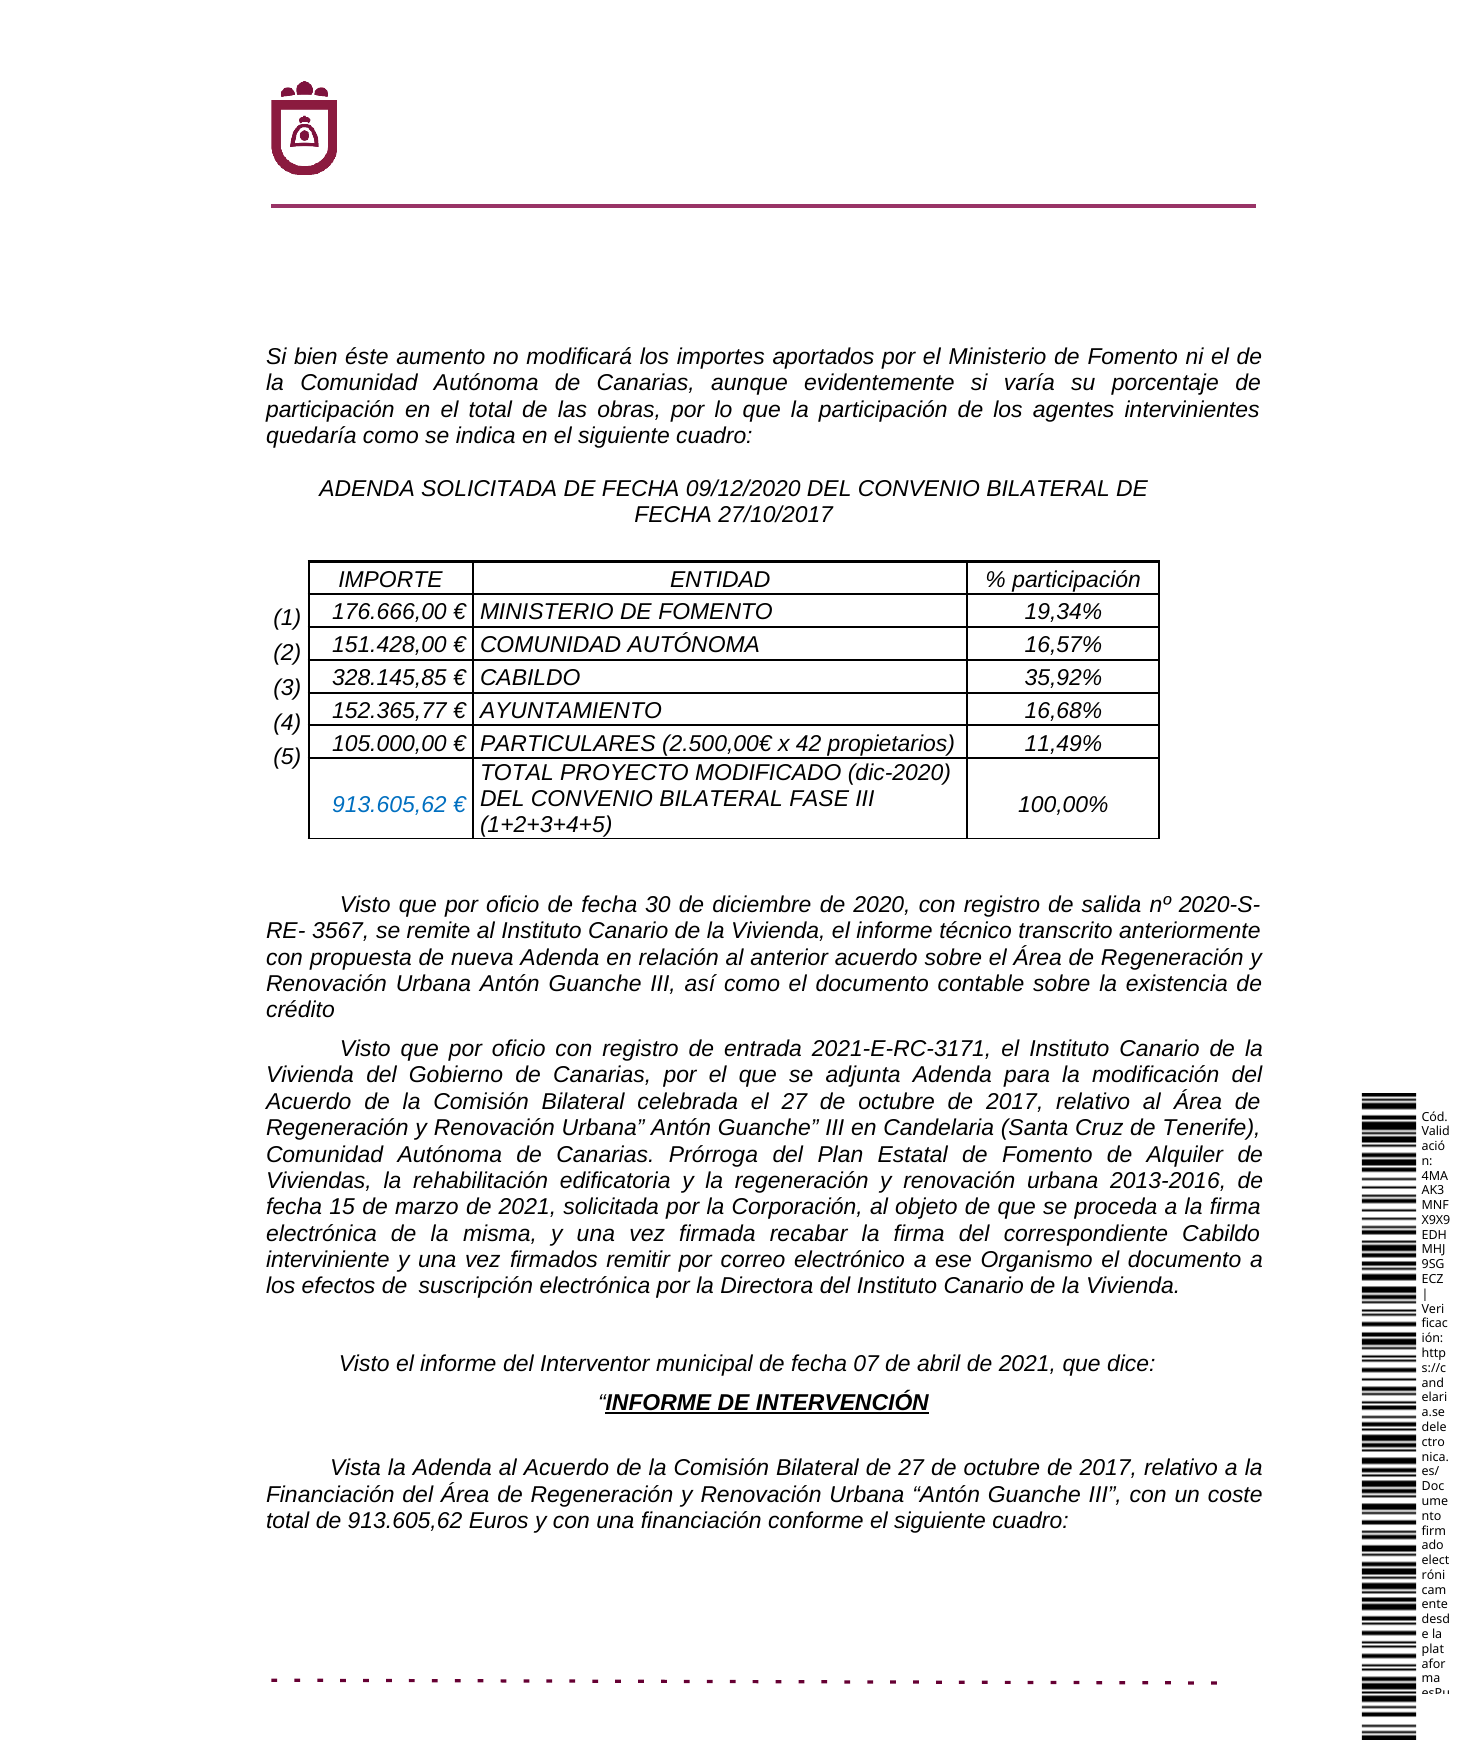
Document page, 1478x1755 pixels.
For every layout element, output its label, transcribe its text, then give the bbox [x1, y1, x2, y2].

text [1161, 743, 1427, 769]
table_header IMPORTE [310, 563, 472, 593]
text [1161, 604, 1427, 630]
table_cell 105.000,00 € [310, 726, 472, 757]
table_cell 152.365,77 € [310, 694, 472, 724]
text (5) [273, 743, 307, 769]
text [1161, 673, 1427, 700]
text Visto que por oficio de fecha 30 de diciembre de 2020, con registro de salida nº 2020-S-RE- 3567, se remite al Instituto Canario de la Vivienda, el informe técnico transcrito anteriormente con propuesta de nueva Adenda en relación al anterior acuerdo sobre el Área de Regeneración y Renovación Urbana Antón Guanche III, así como el documento contable sobre la existencia de crédito [266, 891, 1263, 1023]
table_cell 176.666,00 € [310, 595, 472, 626]
text “INFORME DE INTERVENCIÓN [265, 1389, 1264, 1415]
text [1161, 639, 1427, 665]
text (2) [273, 639, 307, 665]
table_cell 100,00% [968, 759, 1158, 838]
text Si bien éste aumento no modificará los importes aportados por el Ministerio de Fomento ni el de la Comunidad Autónoma de Canarias, aunque evidentemente si varía su porcentaje de participación en el total de las obras, por lo que la participación de los agentes intervinientes quedaría como se indica en el siguiente cuadro: [266, 343, 1263, 448]
text Visto que por oficio con registro de entrada 2021-E-RC-3171, el Instituto Canario de la Vivienda del Gobierno de Canarias, por el que se adjunta Adenda para la modificación del Acuerdo de la Comisión Bilateral celebrada el 27 de octubre de 2017, relativo al Área de Regeneración y Renovación Urbana” Antón Guanche” III en Candelaria (Santa Cruz de Tenerife), Comunidad Autónoma de Canarias. Prórroga del Plan Estatal de Fomento de Alquiler de Viviendas, la rehabilitación edificatoria y la regeneración y renovación urbana 2013-2016, de fecha 15 de marzo de 2021, solicitada por la Corporación, al objeto de que se proceda a la firma electrónica de la misma, y una vez firmada recabar la firma del correspondiente Cabildo interviniente y una vez firmados remitir por correo electrónico a ese Organismo el documento a los efectos de suscripción electrónica por la Directora del Instituto Canario de la Vivienda. [266, 1035, 1263, 1299]
table_cell 328.145,85 € [310, 661, 472, 692]
table_cell 913.605,62 € [310, 759, 472, 838]
table_cell 16,57% [968, 628, 1158, 659]
table_cell 35,92% [968, 661, 1158, 692]
text Cód. Validación: 4MAAK3MNFX9X9EDHMHJ9SGECZ | Verificación: https://candelaria.sedelectronica.es/ Documento firmado electrónicamente desde la plataforma esPublico Gestiona | Página 19 de 100 [1421, 1110, 1450, 1693]
text (3) [273, 673, 307, 700]
table_header ENTIDAD [474, 563, 966, 593]
table_header % participación [968, 563, 1158, 593]
table_cell 151.428,00 € [310, 628, 472, 659]
table_cell 11,49% [968, 726, 1158, 757]
text Vista la Adenda al Acuerdo de la Comisión Bilateral de 27 de octubre de 2017, relativo a la Financiación del Área de Regeneración y Renovación Urbana “Antón Guanche III”, con un coste total de 913.605,62 Euros y con una financiación conforme el siguiente cuadro: [266, 1454, 1263, 1533]
table_cell 19,34% [968, 595, 1158, 626]
table_cell PARTICULARES (2.500,00€ x 42 propietarios) [474, 726, 966, 757]
text [307, 560, 1161, 852]
table_cell 16,68% [968, 694, 1158, 724]
table_cell COMUNIDAD AUTÓNOMA [474, 628, 966, 659]
text (4) [273, 708, 307, 735]
table_cell TOTAL PROYECTO MODIFICADO (dic-2020) DEL CONVENIO BILATERAL FASE III (1+2+3+4+5) [474, 759, 966, 838]
table_cell CABILDO [474, 661, 966, 692]
text (1) [273, 604, 307, 630]
text Visto el informe del Interventor municipal de fecha 07 de abril de 2021, que dice: [265, 1350, 1231, 1376]
text [1161, 708, 1427, 735]
table_cell MINISTERIO DE FOMENTO [474, 595, 966, 626]
text ADENDA SOLICITADA DE FECHA 09/12/2020 DEL CONVENIO BILATERAL DE FECHA 27/10/2017 [319, 475, 1150, 527]
table_cell AYUNTAMIENTO [474, 694, 966, 724]
